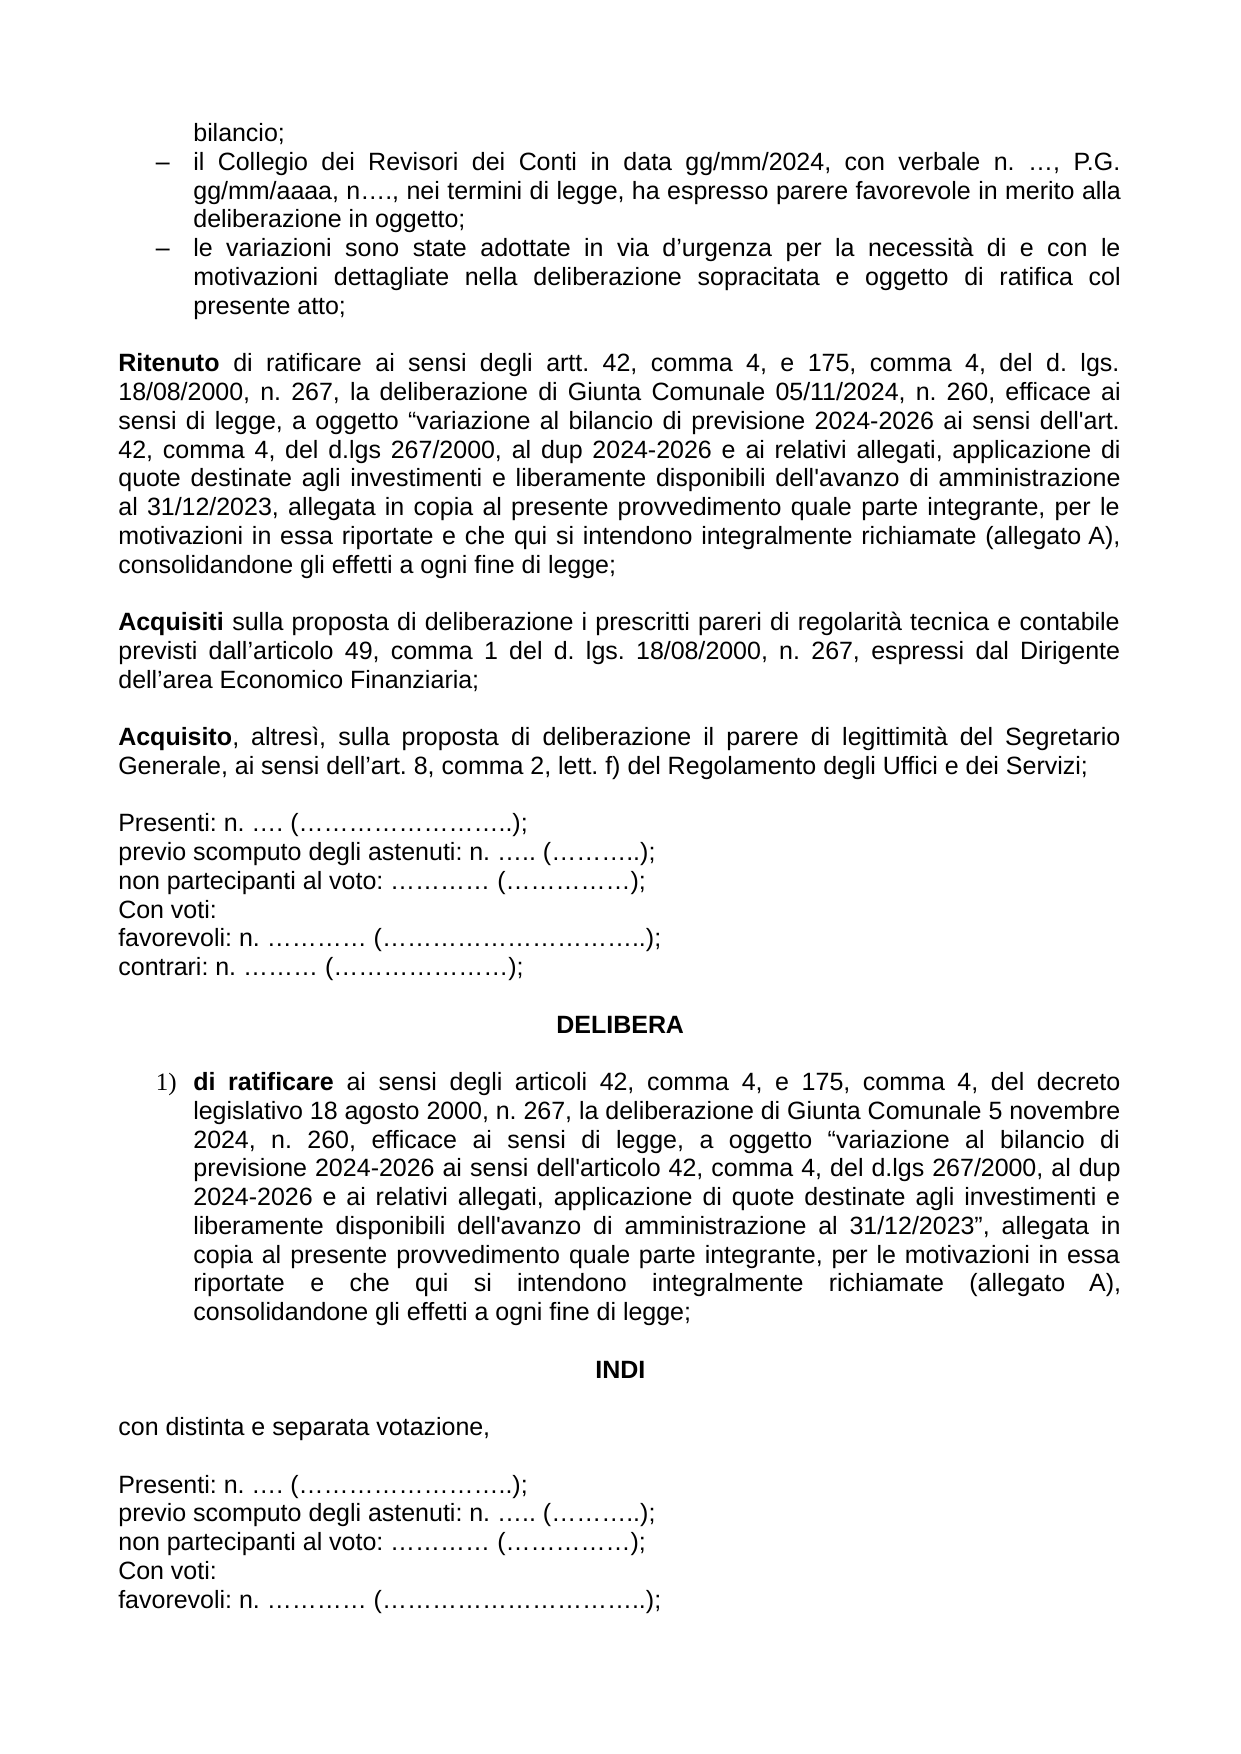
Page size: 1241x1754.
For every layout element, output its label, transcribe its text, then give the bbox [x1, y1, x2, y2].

text favorevoli: n. ………… (…………………………..); [118, 923, 1122, 952]
text non partecipanti al voto: ………… (……………); [118, 1527, 1122, 1556]
text favorevoli: n. ………… (…………………………..); [118, 1585, 1122, 1613]
list di ratificare ai sensi degli articoli 42, comma 4, e 175, comma 4, del decreto legislativo 18 agosto 2000, n. 267, la deliberazione di Giunta Comunale 5 novembre 2024, n. 260, efficace ai sensi di legge, a oggetto “variazione al bilancio di previsione 2024-2026 ai sensi dell'articolo 42, comma 4, del d.lgs 267/2000, al dup 2024-2026 e ai relativi allegati, applicazione di quote destinate agli investimenti e liberamente disponibili dell'avanzo di amministrazione al 31/12/2023”, allegata in copia al presente provvedimento quale parte integrante, per le motivazioni in essa riportate e che qui si intendono integralmente richiamate (allegato A), consolidandone gli effetti a ogni fine di legge; [156, 1067, 1122, 1326]
text Con voti: [118, 1556, 1122, 1585]
text Con voti: [118, 894, 1122, 923]
text Acquisiti sulla proposta di deliberazione i prescritti pareri di regolarità tecnica e contabile previsti dall’articolo 49, comma 1 del d. lgs. 18/08/2000, n. 267, espressi dal Dirigente dell’area Economico Finanziaria; [118, 607, 1122, 693]
text con distinta e separata votazione, [118, 1412, 1122, 1441]
text Presenti: n. …. (……………………..); [118, 808, 1122, 837]
text previo scomputo degli astenuti: n. ….. (………..); [118, 1498, 1122, 1527]
list il Collegio dei Revisori dei Conti in data gg/mm/2024, con verbale n. …, P.G. gg/mm/aaaa, n…., nei termini di legge, ha espresso parere favorevole in merito alla deliberazione in oggetto; [156, 147, 1122, 233]
text DELIBERA [118, 1009, 1122, 1038]
text contrari: n. ……… (…………………); [118, 952, 1122, 981]
text non partecipanti al voto: ………… (……………); [118, 866, 1122, 894]
text previo scomputo degli astenuti: n. ….. (………..); [118, 837, 1122, 866]
list bilancio; [156, 118, 1122, 147]
text Acquisito, altresì, sulla proposta di deliberazione il parere di legittimità del Segretario Generale, ai sensi dell’art. 8, comma 2, lett. f) del Regolamento degli Uffici e dei Servizi; [118, 722, 1122, 779]
list le variazioni sono state adottate in via d’urgenza per la necessità di e con le motivazioni dettagliate nella deliberazione sopracitata e oggetto di ratifica col presente atto; [156, 233, 1122, 319]
text Ritenuto di ratificare ai sensi degli artt. 42, comma 4, e 175, comma 4, del d. lgs. 18/08/2000, n. 267, la deliberazione di Giunta Comunale 05/11/2024, n. 260, efficace ai sensi di legge, a oggetto “variazione al bilancio di previsione 2024-2026 ai sensi dell'art. 42, comma 4, del d.lgs 267/2000, al dup 2024-2026 e ai relativi allegati, applicazione di quote destinate agli investimenti e liberamente disponibili dell'avanzo di amministrazione al 31/12/2023, allegata in copia al presente provvedimento quale parte integrante, per le motivazioni in essa riportate e che qui si intendono integralmente richiamate (allegato A), consolidandone gli effetti a ogni fine di legge; [118, 348, 1122, 578]
text Presenti: n. …. (……………………..); [118, 1470, 1122, 1498]
text INDI [118, 1355, 1122, 1383]
